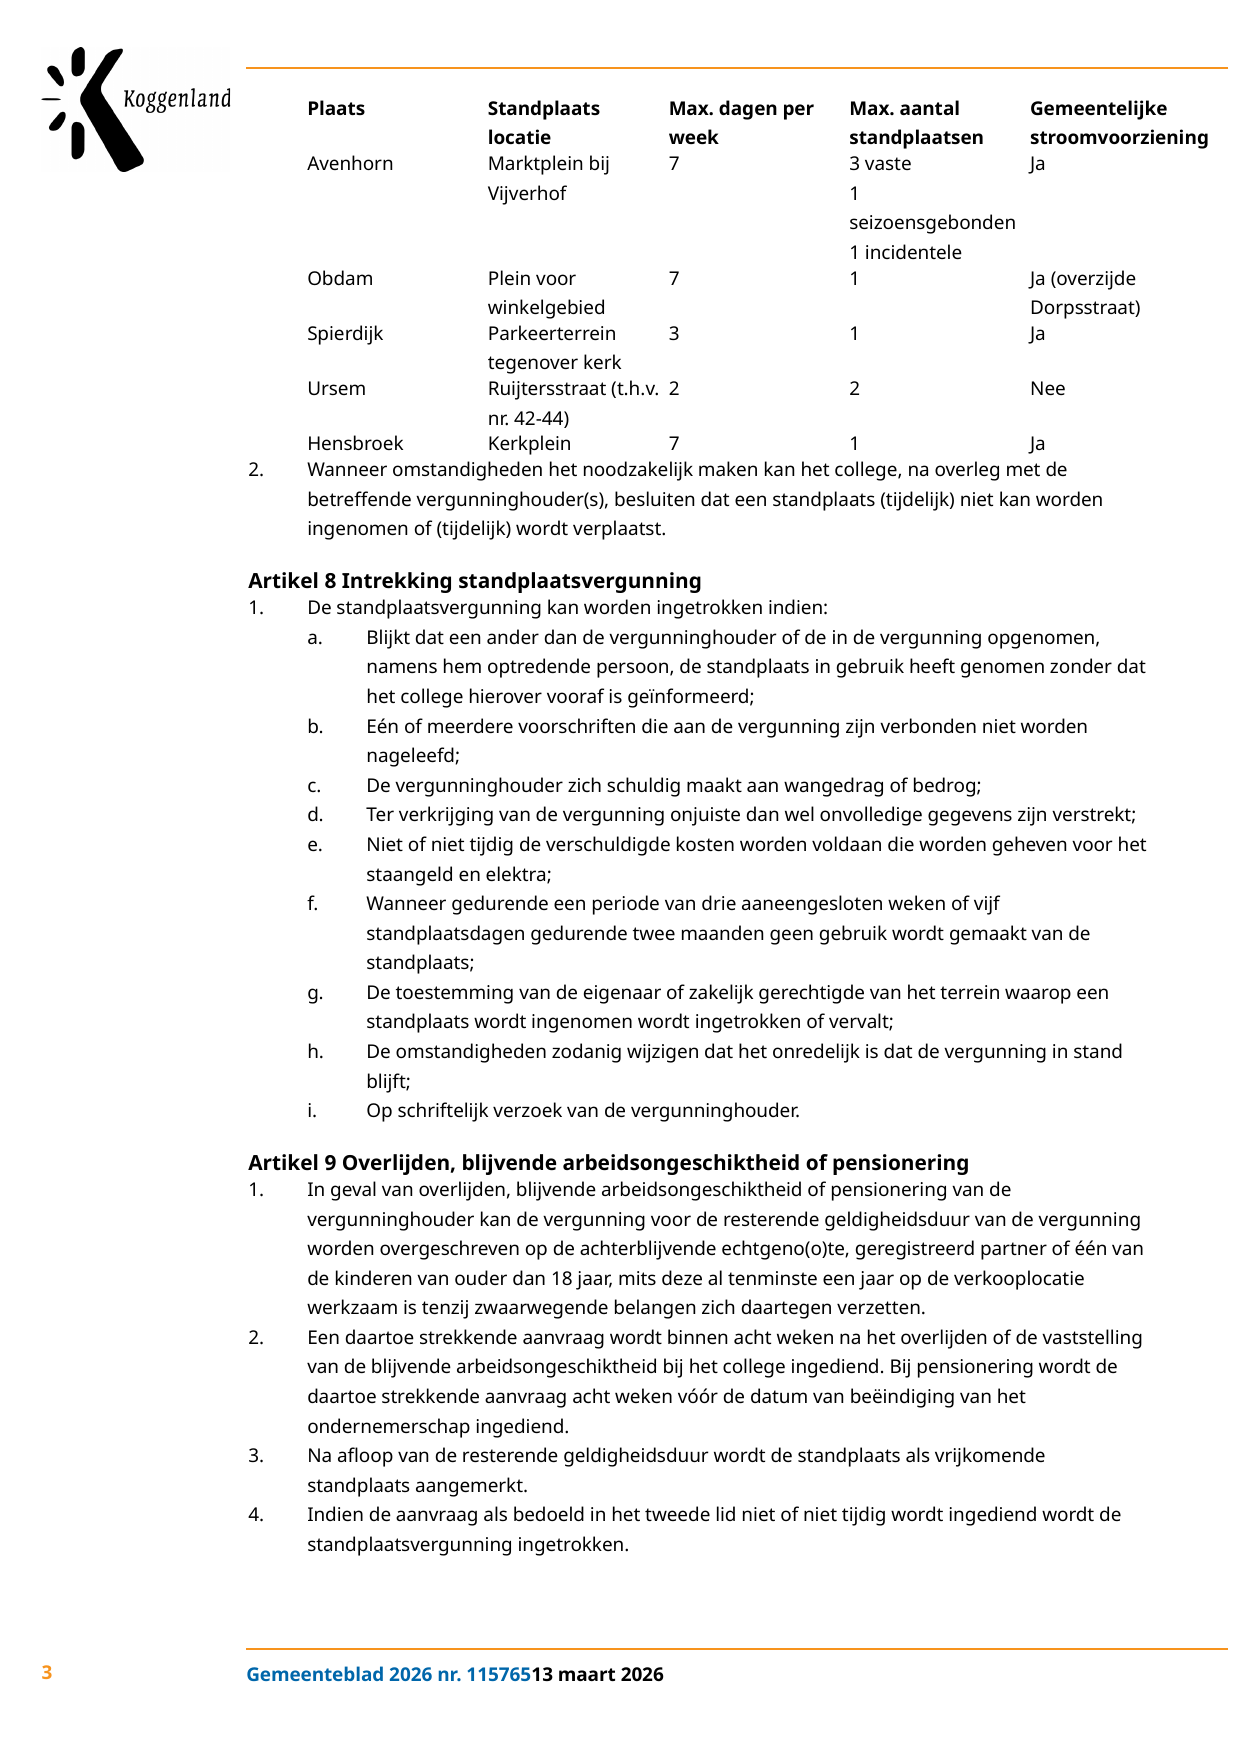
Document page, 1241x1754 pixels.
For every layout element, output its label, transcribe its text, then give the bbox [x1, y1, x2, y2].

table_cell Ja [1030, 150, 1211, 265]
list Eén of meerdere voorschriften die aan de vergunning zijn verbonden niet worden nageleefd; [307, 713, 1152, 768]
table_header Gemeentelijke stroomvoorziening [1030, 95, 1211, 150]
table_cell 1 [849, 431, 1030, 456]
table_cell 3 vaste 1 seizoensgebonden 1 incidentele [849, 150, 1030, 265]
list De vergunninghouder zich schuldig maakt aan wangedrag of bedrog; [307, 772, 1152, 798]
table_cell 2 [849, 375, 1030, 431]
table_header Max. aantal standplaatsen [849, 95, 1030, 150]
list Wanneer omstandigheden het noodzakelijk maken kan het college, na overleg met de betreffende vergunninghouder(s), besluiten dat een standplaats (tijdelijk) niet kan worden ingenomen of (tijdelijk) wordt verplaatst. [248, 456, 1152, 541]
table_cell Parkeerterrein tegenover kerk [488, 320, 668, 375]
table_header Max. dagen per week [669, 95, 849, 150]
list Een daartoe strekkende aanvraag wordt binnen acht weken na het overlijden of de vaststelling van de blijvende arbeidsongeschiktheid bij het college ingediend. Bij pensionering wordt de daartoe strekkende aanvraag acht weken vóór de datum van beëindiging van het ondernemerschap ingediend. [248, 1324, 1152, 1439]
text Artikel 9 Overlijden, blijvende arbeidsongeschiktheid of pensionering [248, 1148, 1152, 1176]
table_cell Ja [1030, 320, 1211, 375]
table_cell Ruijtersstraat (t.h.v. nr. 42-44) [488, 375, 668, 431]
table_header Standplaats locatie [488, 95, 668, 150]
table_cell 7 [669, 150, 849, 265]
table_cell Marktplein bij Vijverhof [488, 150, 668, 265]
list Ter verkrijging van de vergunning onjuiste dan wel onvolledige gegevens zijn verstrekt; [307, 802, 1152, 827]
list Na afloop van de resterende geldigheidsduur wordt de standplaats als vrijkomende standplaats aangemerkt. [248, 1442, 1152, 1498]
list De omstandigheden zodanig wijzigen dat het onredelijk is dat de vergunning in stand blijft; [307, 1038, 1152, 1093]
list Op schriftelijk verzoek van de vergunninghouder. [307, 1097, 1152, 1123]
table_header Plaats [307, 95, 488, 150]
table_cell Spierdijk [307, 320, 488, 375]
list De toestemming van de eigenaar of zakelijk gerechtigde van het terrein waarop een standplaats wordt ingenomen wordt ingetrokken of vervalt; [307, 979, 1152, 1034]
table_cell 7 [669, 431, 849, 456]
text Artikel 8 Intrekking standplaatsvergunning [248, 566, 1152, 594]
list Blijkt dat een ander dan de vergunninghouder of de in de vergunning opgenomen, namens hem optredende persoon, de standplaats in gebruik heeft genomen zonder dat het college hierover vooraf is geïnformeerd; [307, 624, 1152, 709]
table_cell Nee [1030, 375, 1211, 431]
list Niet of niet tijdig de verschuldigde kosten worden voldaan die worden geheven voor het staangeld en elektra; [307, 831, 1152, 886]
table_cell 1 [849, 265, 1030, 320]
table_cell Ja (overzijde Dorpsstraat) [1030, 265, 1211, 320]
picture [41, 47, 231, 172]
table_cell 1 [849, 320, 1030, 375]
table_cell Ja [1030, 431, 1211, 456]
table_cell Hensbroek [307, 431, 488, 456]
table_cell Avenhorn [307, 150, 488, 265]
table_cell 7 [669, 265, 849, 320]
table_cell Ursem [307, 375, 488, 431]
list Wanneer gedurende een periode van drie aaneengesloten weken of vijf standplaatsdagen gedurende twee maanden geen gebruik wordt gemaakt van de standplaats; [307, 890, 1152, 975]
table_cell Kerkplein [488, 431, 668, 456]
table_cell Plein voor winkelgebied [488, 265, 668, 320]
list Indien de aanvraag als bedoeld in het tweede lid niet of niet tijdig wordt ingediend wordt de standplaatsvergunning ingetrokken. [248, 1502, 1152, 1557]
list De standplaatsvergunning kan worden ingetrokken indien: [248, 594, 1152, 620]
table_cell 2 [669, 375, 849, 431]
table_cell Obdam [307, 265, 488, 320]
table_cell 3 [669, 320, 849, 375]
list In geval van overlijden, blijvende arbeidsongeschiktheid of pensionering van de vergunninghouder kan de vergunning voor de resterende geldigheidsduur van de vergunning worden overgeschreven op de achterblijvende echtgeno(o)te, geregistreerd partner of één van de kinderen van ouder dan 18 jaar, mits deze al tenminste een jaar op de verkooplocatie werkzaam is tenzij zwaarwegende belangen zich daartegen verzetten. [248, 1176, 1152, 1320]
